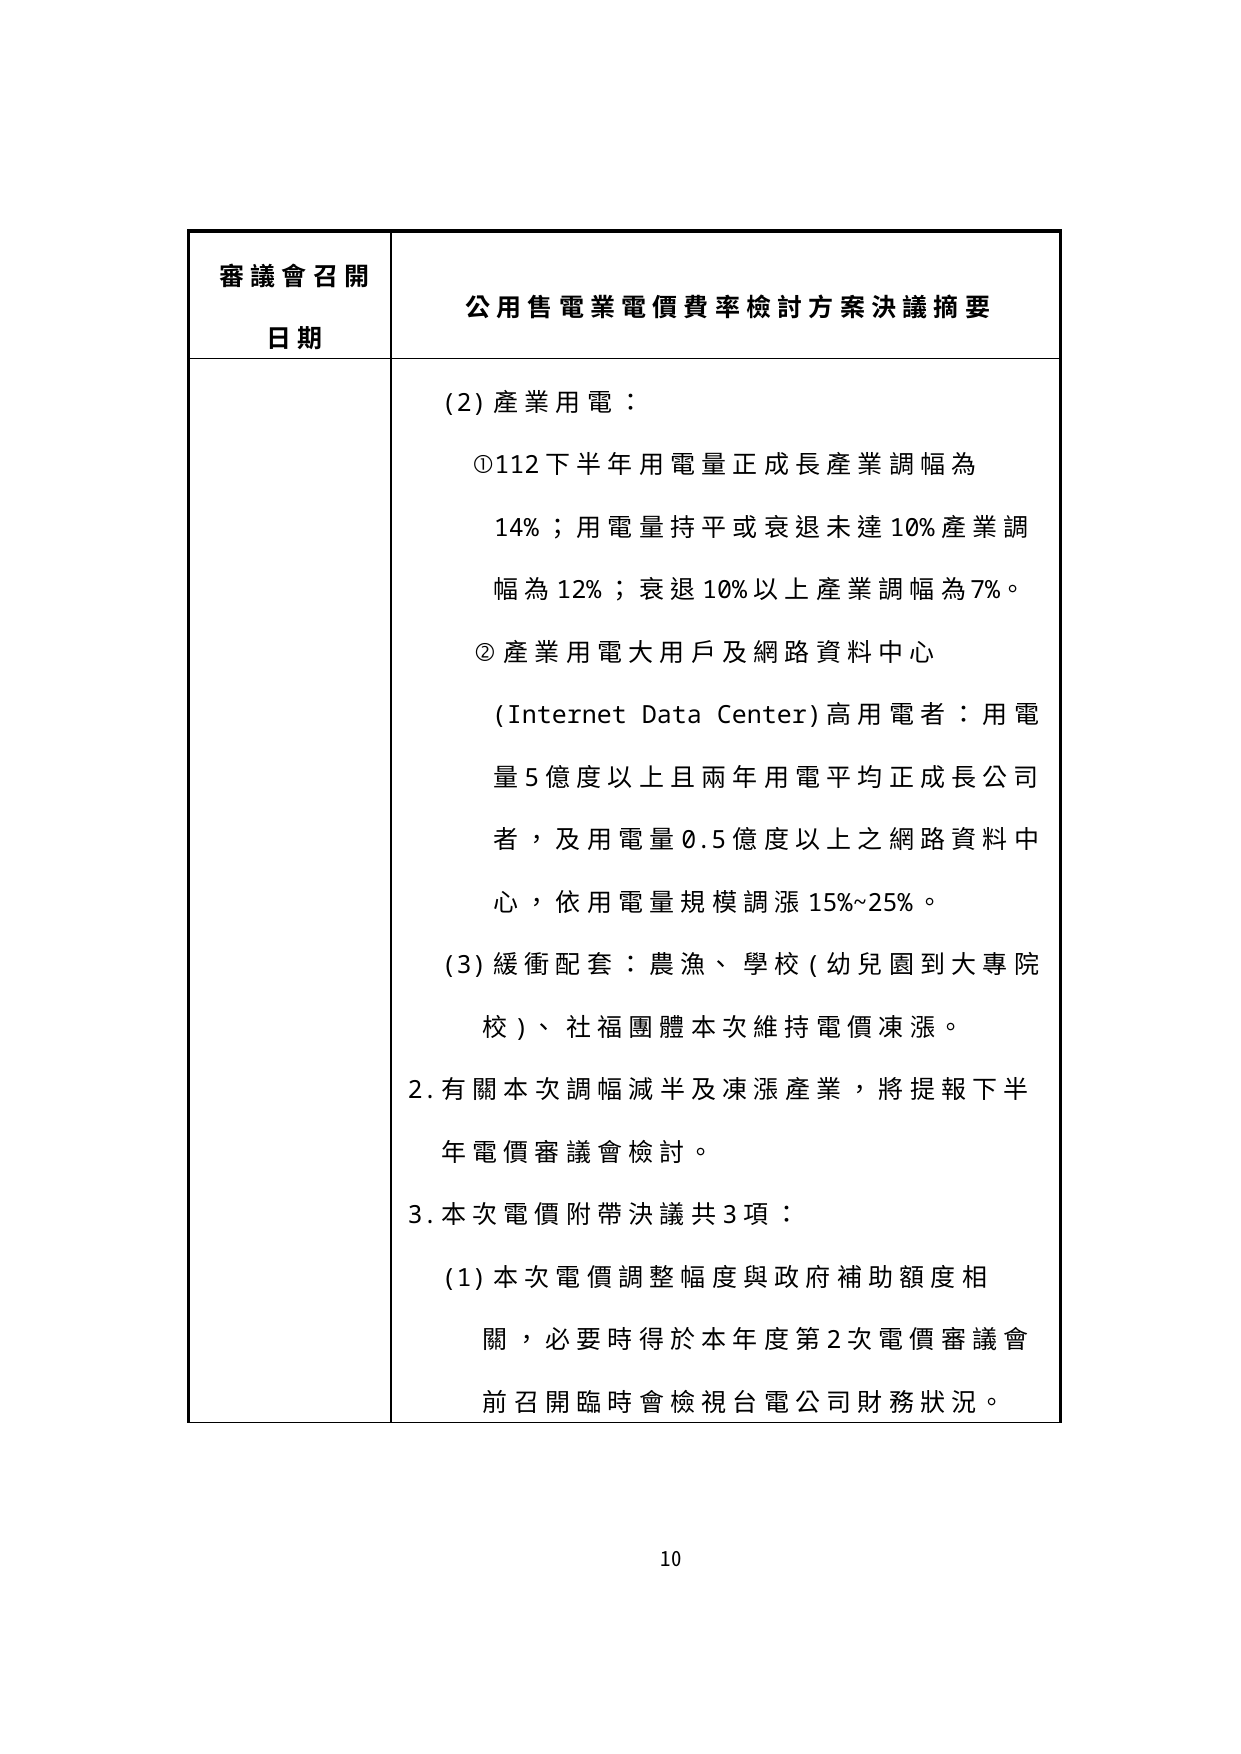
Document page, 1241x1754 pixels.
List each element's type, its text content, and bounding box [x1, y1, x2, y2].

table_cell [190, 359, 390, 1421]
table_header 公用售電業電價費率檢討方案決議摘要 [392, 233, 1059, 357]
table_cell (2)產業用電： 112下半年用電量正成長產業調幅為14%；用電量持平或衰退未達10%產業調幅為12%；衰退10%以上產業調幅為7%。 產業用電大用戶及網路資料中心(Internet Data Center)高用電者：用電量5億度以上且兩年用電平均正成長公司者，及用電量0.5億度以上之網路資料中心，依用電量規模調漲15%~25%。 (3)緩衝配套：農漁、學校(幼兒園到大專院校)、社福團體本次維持電價凍漲。 2.有關本次調幅減半及凍漲產業，將提報下半年電價審議會檢討。 3.本次電價附帶決議共3項： (1)本次電價調整幅度與政府補助額度相關，必要時得於本年度第2次電價審議會前召開臨時會檢視台電公司財務狀況。 [392, 359, 1059, 1421]
table_header 審議會召開日期 [190, 233, 390, 357]
